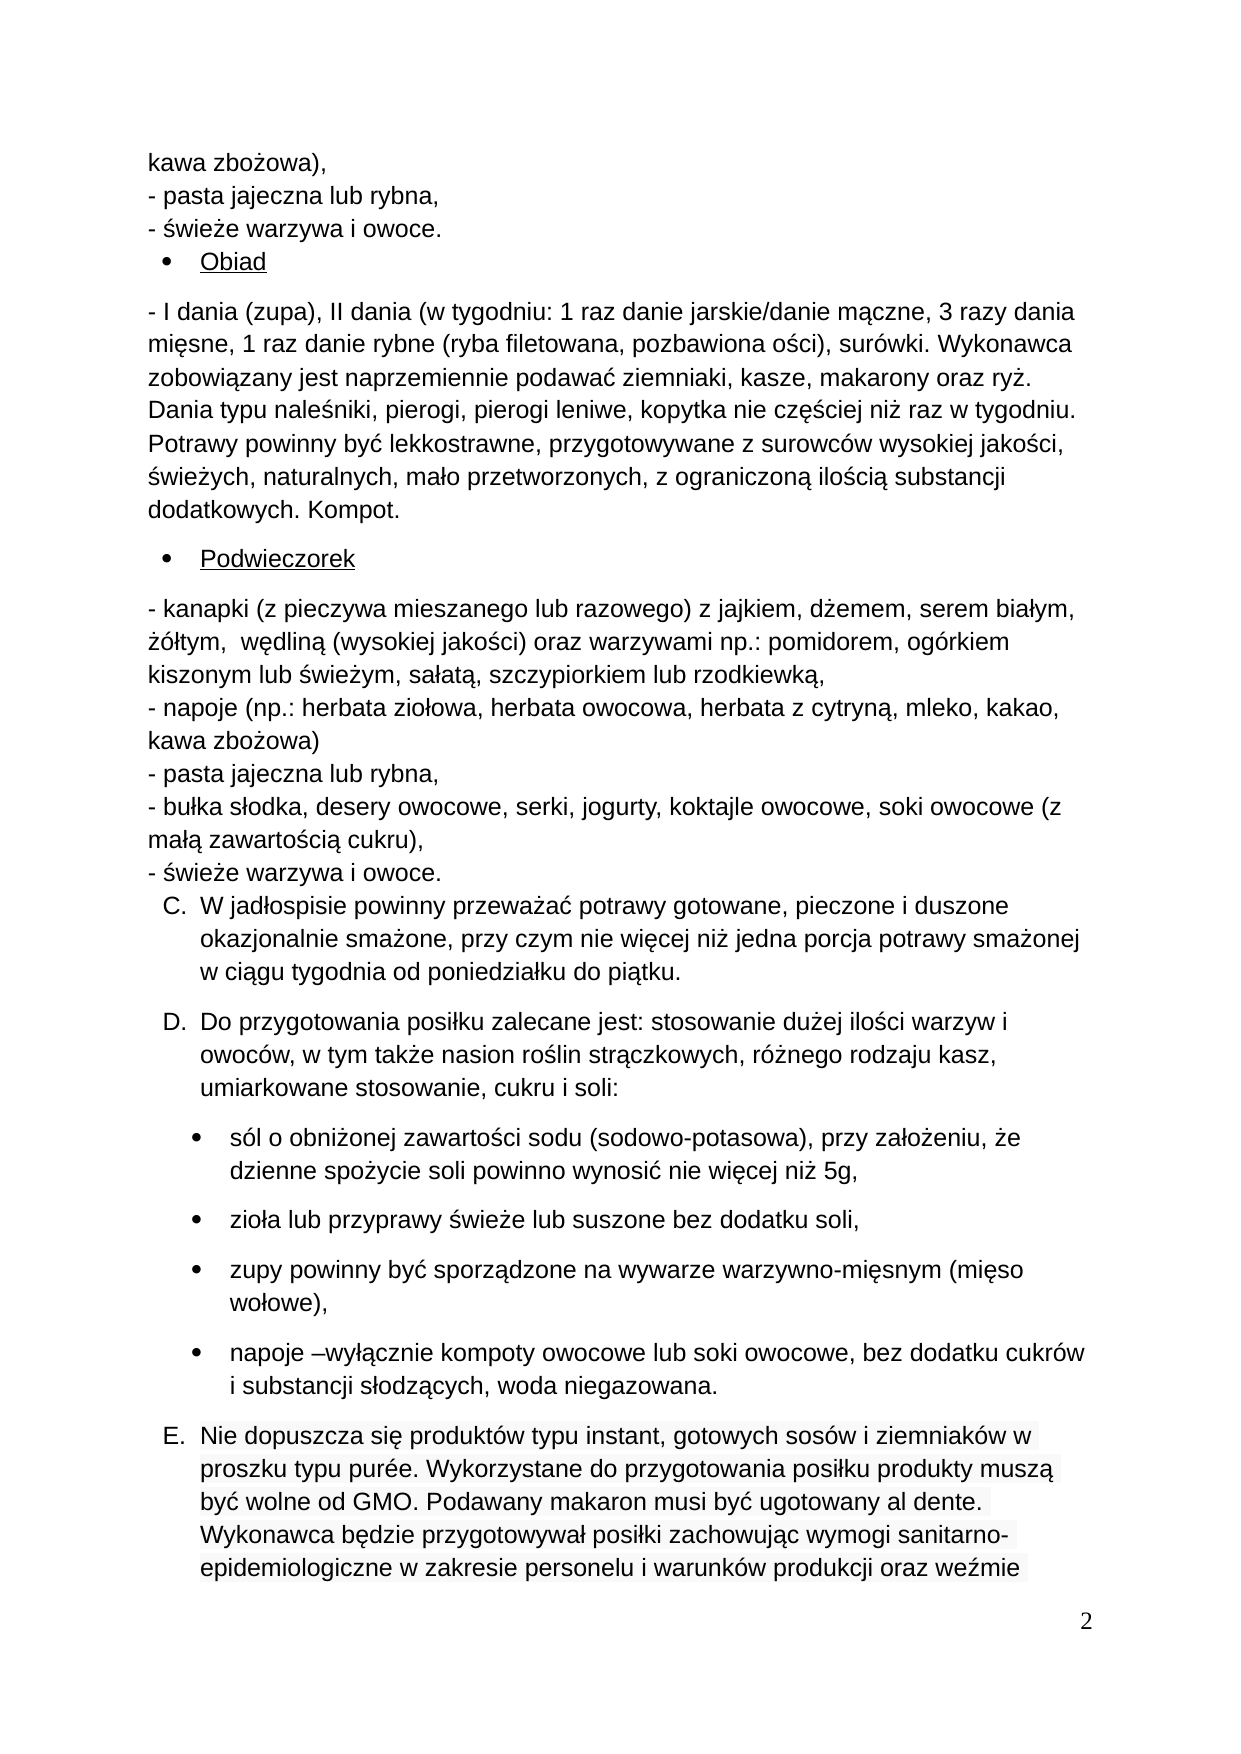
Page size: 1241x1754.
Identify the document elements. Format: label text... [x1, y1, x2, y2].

list zioła lub przyprawy świeże lub suszone bez dodatku soli, [192, 1206, 1093, 1234]
text - napoje (np.: herbata ziołowa, herbata owocowa, herbata z cytryną, mleko, kakao, kawa zbożowa) [148, 693, 1093, 755]
list - I dania (zupa), II dania (w tygodniu: 1 raz danie jarskie/danie mączne, 3 razy dania mięsne, 1 raz danie rybne (ryba filetowana, pozbawiona ości), surówki. Wykonawca zobowiązany jest naprzemiennie podawać ziemniaki, kasze, makarony oraz ryż. Dania typu naleśniki, pierogi, pierogi leniwe, kopytka nie częściej niż raz w tygodniu. Potrawy powinny być lekkostrawne, przygotowywane z surowców wysokiej jakości, świeżych, naturalnych, mało przetworzonych, z ograniczoną ilością substancji dodatkowych. Kompot. [148, 296, 1093, 523]
list Obiad [162, 247, 1093, 276]
text - bułka słodka, desery owocowe, serki, jogurty, koktajle owocowe, soki owocowe (z małą zawartością cukru), [148, 792, 1093, 854]
list Nie dopuszcza się produktów typu instant, gotowych sosów i ziemniaków w proszku typu purée. Wykorzystane do przygotowania posiłku produkty muszą być wolne od GMO. Podawany makaron musi być ugotowany al dente. Wykonawca będzie przygotowywał posiłki zachowując wymogi sanitarno- epidemiologiczne w zakresie personelu i warunków produkcji oraz weźmie [162, 1421, 1093, 1582]
list W jadłospisie powinny przeważać potrawy gotowane, pieczone i duszone okazjonalnie smażone, przy czym nie więcej niż jedna porcja potrawy smażonej w ciągu tygodnia od poniedziałku do piątku. [162, 891, 1093, 986]
list sól o obniżonej zawartości sodu (sodowo-potasowa), przy założeniu, że dzienne spożycie soli powinno wynosić nie więcej niż 5g, [192, 1123, 1093, 1184]
list Podwieczorek [162, 544, 1093, 573]
text - świeże warzywa i owoce. [148, 214, 1093, 242]
list Do przygotowania posiłku zalecane jest: stosowanie dużej ilości warzyw i owoców, w tym także nasion roślin strączkowych, różnego rodzaju kasz, umiarkowane stosowanie, cukru i soli: [162, 1007, 1093, 1102]
text - świeże warzywa i owoce. [148, 858, 1093, 887]
list napoje –wyłącznie kompoty owocowe lub soki owocowe, bez dodatku cukrów i substancji słodzących, woda niegazowana. [192, 1338, 1093, 1400]
text - pasta jajeczna lub rybna, [148, 181, 1093, 209]
text kawa zbożowa), [148, 148, 1093, 176]
text - kanapki (z pieczywa mieszanego lub razowego) z jajkiem, dżemem, serem białym, żółtym, wędliną (wysokiej jakości) oraz warzywami np.: pomidorem, ogórkiem kiszonym lub świeżym, sałatą, szczypiorkiem lub rzodkiewką, [148, 594, 1093, 689]
text - pasta jajeczna lub rybna, [148, 759, 1093, 788]
list zupy powinny być sporządzone na wywarze warzywno-mięsnym (mięso wołowe), [192, 1255, 1093, 1317]
